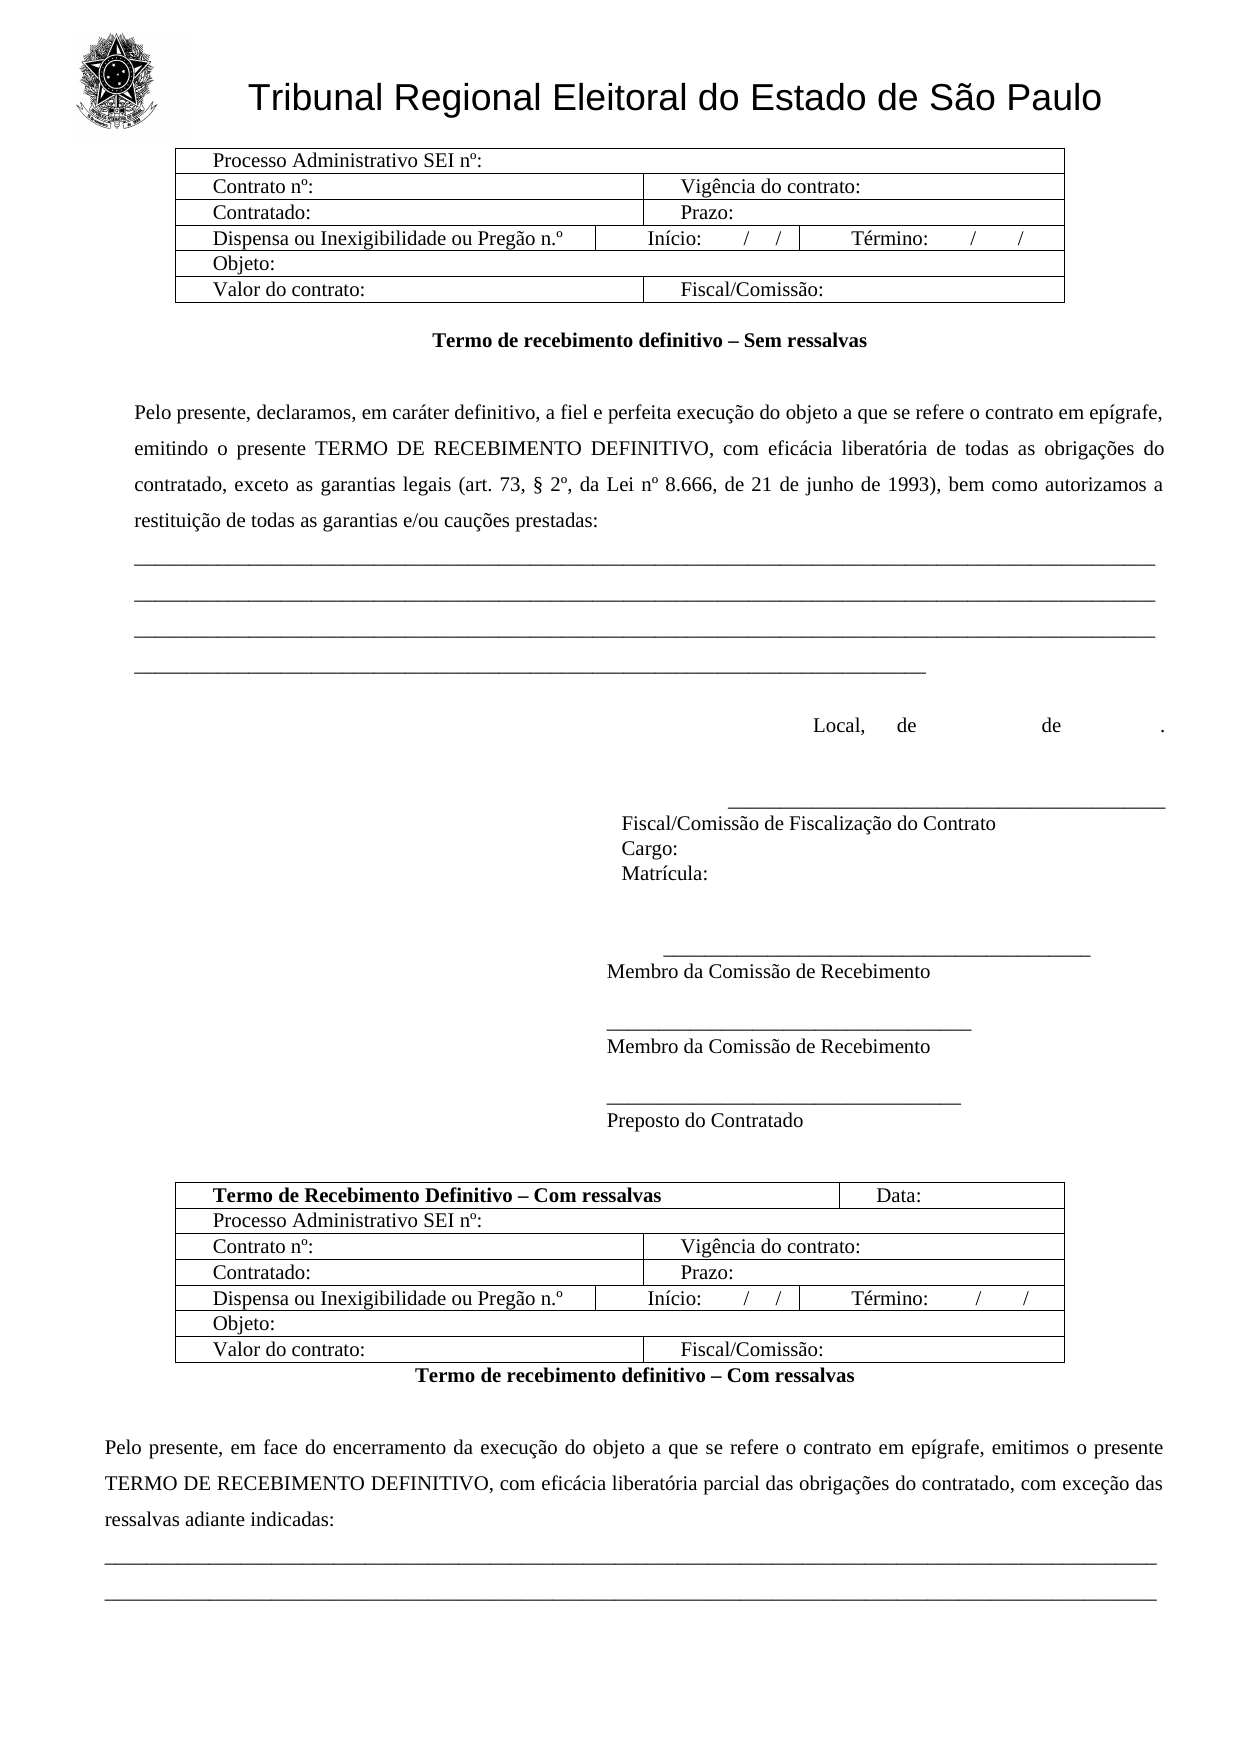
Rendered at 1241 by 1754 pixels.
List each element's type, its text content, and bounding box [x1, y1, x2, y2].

table_header Data: [840, 1183, 1064, 1207]
table_cell Prazo: [644, 200, 1064, 224]
table_cell Objeto: [176, 1311, 1064, 1336]
table_cell Prazo: [644, 1260, 1064, 1284]
table_cell Dispensa ou Inexigibilidade ou Pregão n.º [176, 1286, 595, 1310]
table_cell Término: / / [800, 1286, 1064, 1310]
text Membro da Comissão de Recebimento [104, 959, 1165, 983]
text Pelo presente, declaramos, em caráter definitivo, a fiel e perfeita execução do objeto a que se refere o contrato em epígrafe, emitindo o presente TERMO DE RECEBIMENTO DEFINITIVO, com eficácia liberatória de todas as obrigações do contratado, exceto as garantias legais (art. 73, § 2º, da Lei nº 8.666, de 21 de junho de 1993), bem como autorizamos a restituição de todas as garantias e/ou cauções prestadas: [134, 399, 1165, 532]
text Local, de de . [104, 713, 1165, 737]
table_cell Início: / / [596, 1286, 799, 1310]
text __________________________________ [104, 1083, 1165, 1107]
text __________________________________________________________________________________________________________________________________________________________________________________________________________________________________________________________________________________________________________________________________________________________________________________ [134, 544, 1165, 676]
text Cargo: [621, 836, 1165, 860]
text Pelo presente, em face do encerramento da execução do objeto a que se refere o contrato em epígrafe, emitimos o presente TERMO DE RECEBIMENTO DEFINITIVO, com eficácia liberatória parcial das obrigações do contratado, com exceção das ressalvas adiante indicadas: [104, 1435, 1165, 1531]
text _________________________________________ [104, 935, 1165, 959]
table_cell Objeto: [176, 251, 1064, 276]
subtitle Termo de recebimento definitivo – Sem ressalvas [134, 327, 1165, 352]
table_cell Início: / / [596, 226, 799, 250]
table_cell Processo Administrativo SEI nº: [176, 149, 1064, 173]
text __________________________________________________________________________________________________________________________________________________________________________________________________________ [104, 1543, 1165, 1603]
subtitle Termo de recebimento definitivo – Com ressalvas [75, 1363, 1165, 1387]
table_cell Contratado: [176, 1260, 643, 1284]
text Matrícula: [621, 861, 1165, 885]
table_cell Dispensa ou Inexigibilidade ou Pregão n.º [176, 226, 595, 250]
text Fiscal/Comissão de Fiscalização do Contrato [621, 811, 1165, 835]
table_cell Valor do contrato: [176, 1337, 643, 1362]
table_cell Vigência do contrato: [644, 174, 1064, 199]
text Membro da Comissão de Recebimento [104, 1033, 1165, 1058]
table_cell Vigência do contrato: [644, 1234, 1064, 1259]
table_cell Término: / / [800, 226, 1064, 250]
text ___________________________________ [104, 1009, 1165, 1033]
table_header Termo de Recebimento Definitivo – Com ressalvas [176, 1183, 839, 1207]
table_cell Fiscal/Comissão: [644, 277, 1064, 302]
text __________________________________________ [104, 787, 1165, 811]
table_cell Valor do contrato: [176, 277, 643, 302]
table_cell Processo Administrativo SEI nº: [176, 1209, 1064, 1233]
text Preposto do Contratado [104, 1108, 1165, 1132]
table_cell Contrato nº: [176, 1234, 643, 1259]
table_cell Contratado: [176, 200, 643, 224]
table_cell Fiscal/Comissão: [644, 1337, 1064, 1362]
table_cell Contrato nº: [176, 174, 643, 199]
